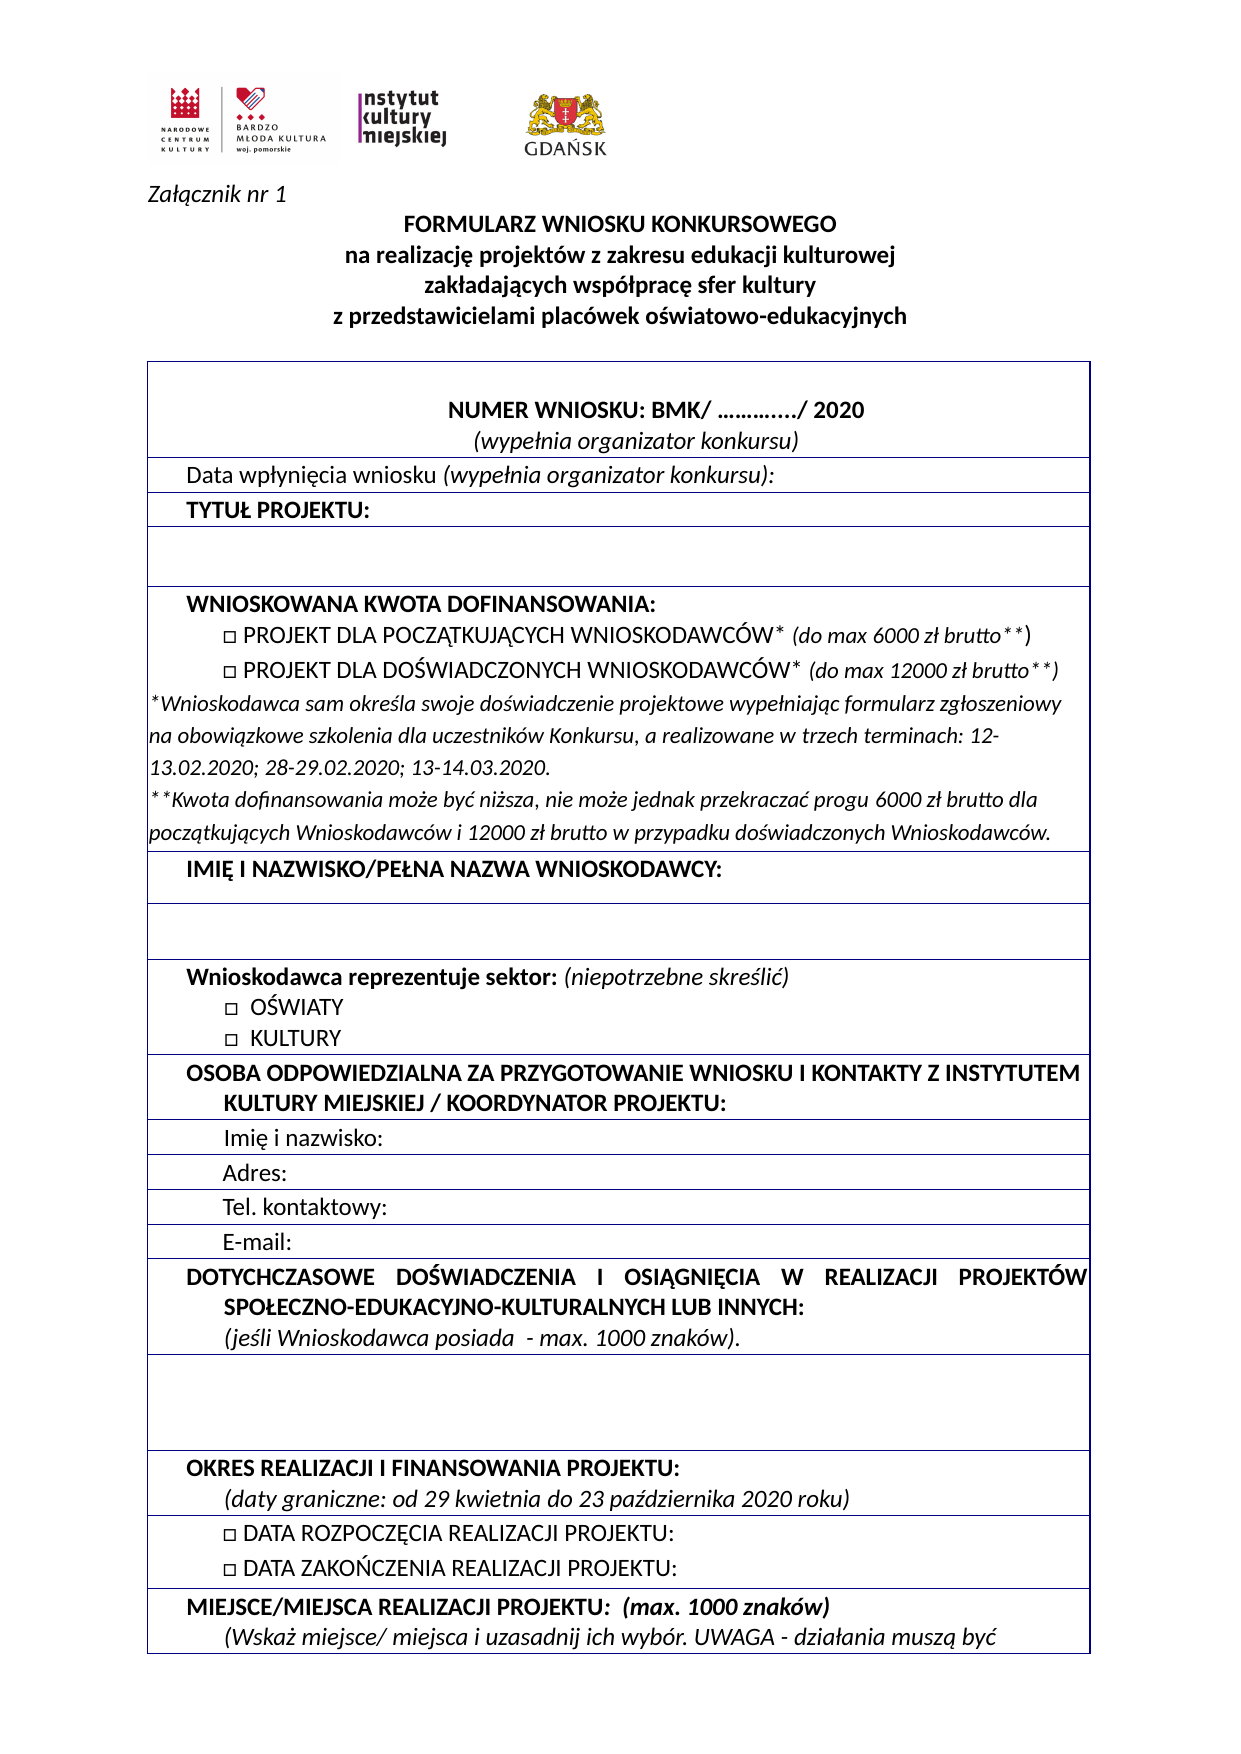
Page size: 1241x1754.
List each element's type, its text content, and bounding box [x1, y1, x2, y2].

table_cell Tel. kontaktowy: [148, 1190, 1089, 1223]
table_header NUMER WNIOSKU: BMK/ ………..../ 2020 (wypełnia organizator konkursu) [148, 362, 1089, 457]
table_cell [148, 1355, 1089, 1449]
table_cell E-mail: [148, 1225, 1089, 1258]
text zakładających współpracę sfer kultury [148, 269, 1093, 300]
table_cell □ DATA ROZPOCZĘCIA REALIZACJI PROJEKTU: □ DATA ZAKOŃCZENIA REALIZACJI PROJEKTU: [148, 1516, 1089, 1588]
table_cell WNIOSKOWANA KWOTA DOFINANSOWANIA: □ PROJEKT DLA POCZĄTKUJĄCYCH WNIOSKODAWCÓW* (do max 6000 zł brutto**) □ PROJEKT DLA DOŚWIADCZONYCH WNIOSKODAWCÓW* (do max 12000 zł brutto**) *Wnioskodawca sam określa swoje doświadczenie projektowe wypełniając formularz zgłoszeniowy na obowiązkowe szkolenia dla uczestników Konkursu, a realizowane w trzech terminach: 12-13.02.2020; 28-29.02.2020; 13-14.03.2020. **Kwota dofinansowania może być niższa, nie może jednak przekraczać progu 6000 zł brutto dla początkujących Wnioskodawców i 12000 zł brutto w przypadku doświadczonych Wnioskodawców. [148, 587, 1089, 851]
table_cell [148, 527, 1089, 586]
table_cell OKRES REALIZACJI I FINANSOWANIA PROJEKTU: (daty graniczne: od 29 kwietnia do 23 października 2020 roku) [148, 1451, 1089, 1515]
table_cell IMIĘ I NAZWISKO/PEŁNA NAZWA WNIOSKODAWCY: [148, 852, 1089, 903]
table_cell [148, 904, 1089, 958]
text FORMULARZ WNIOSKU KONKURSOWEGO [148, 208, 1093, 239]
table_cell OSOBA ODPOWIEDZIALNA ZA PRZYGOTOWANIE WNIOSKU I KONTAKTY Z INSTYTUTEM KULTURY MIEJSKIEJ / KOORDYNATOR PROJEKTU: [148, 1055, 1089, 1119]
table_cell Data wpłynięcia wniosku (wypełnia organizator konkursu): [148, 458, 1089, 492]
text Załącznik nr 1 [148, 178, 1093, 208]
table_cell Imię i nazwisko: [148, 1120, 1089, 1154]
table_cell TYTUŁ PROJEKTU: [148, 493, 1089, 526]
table_cell MIEJSCE/MIEJSCA REALIZACJI PROJEKTU: (max. 1000 znaków) (Wskaż miejsce/ miejsca i uzasadnij ich wybór. UWAGA - działania muszą być [148, 1589, 1089, 1653]
table_cell Adres: [148, 1155, 1089, 1189]
table_cell Wnioskodawca reprezentuje sektor: (niepotrzebne skreślić) □ OŚWIATY □ KULTURY [148, 960, 1089, 1054]
text z przedstawicielami placówek oświatowo-edukacyjnych [148, 300, 1093, 331]
text na realizację projektów z zakresu edukacji kulturowej [148, 239, 1093, 269]
table_cell DOTYCHCZASOWE DOŚWIADCZENIA I OSIĄGNIĘCIA W REALIZACJI PROJEKTÓW SPOŁECZNO-EDUKACYJNO-KULTURALNYCH LUB INNYCH: (jeśli Wnioskodawca posiada - max. 1000 znaków). [148, 1259, 1089, 1354]
